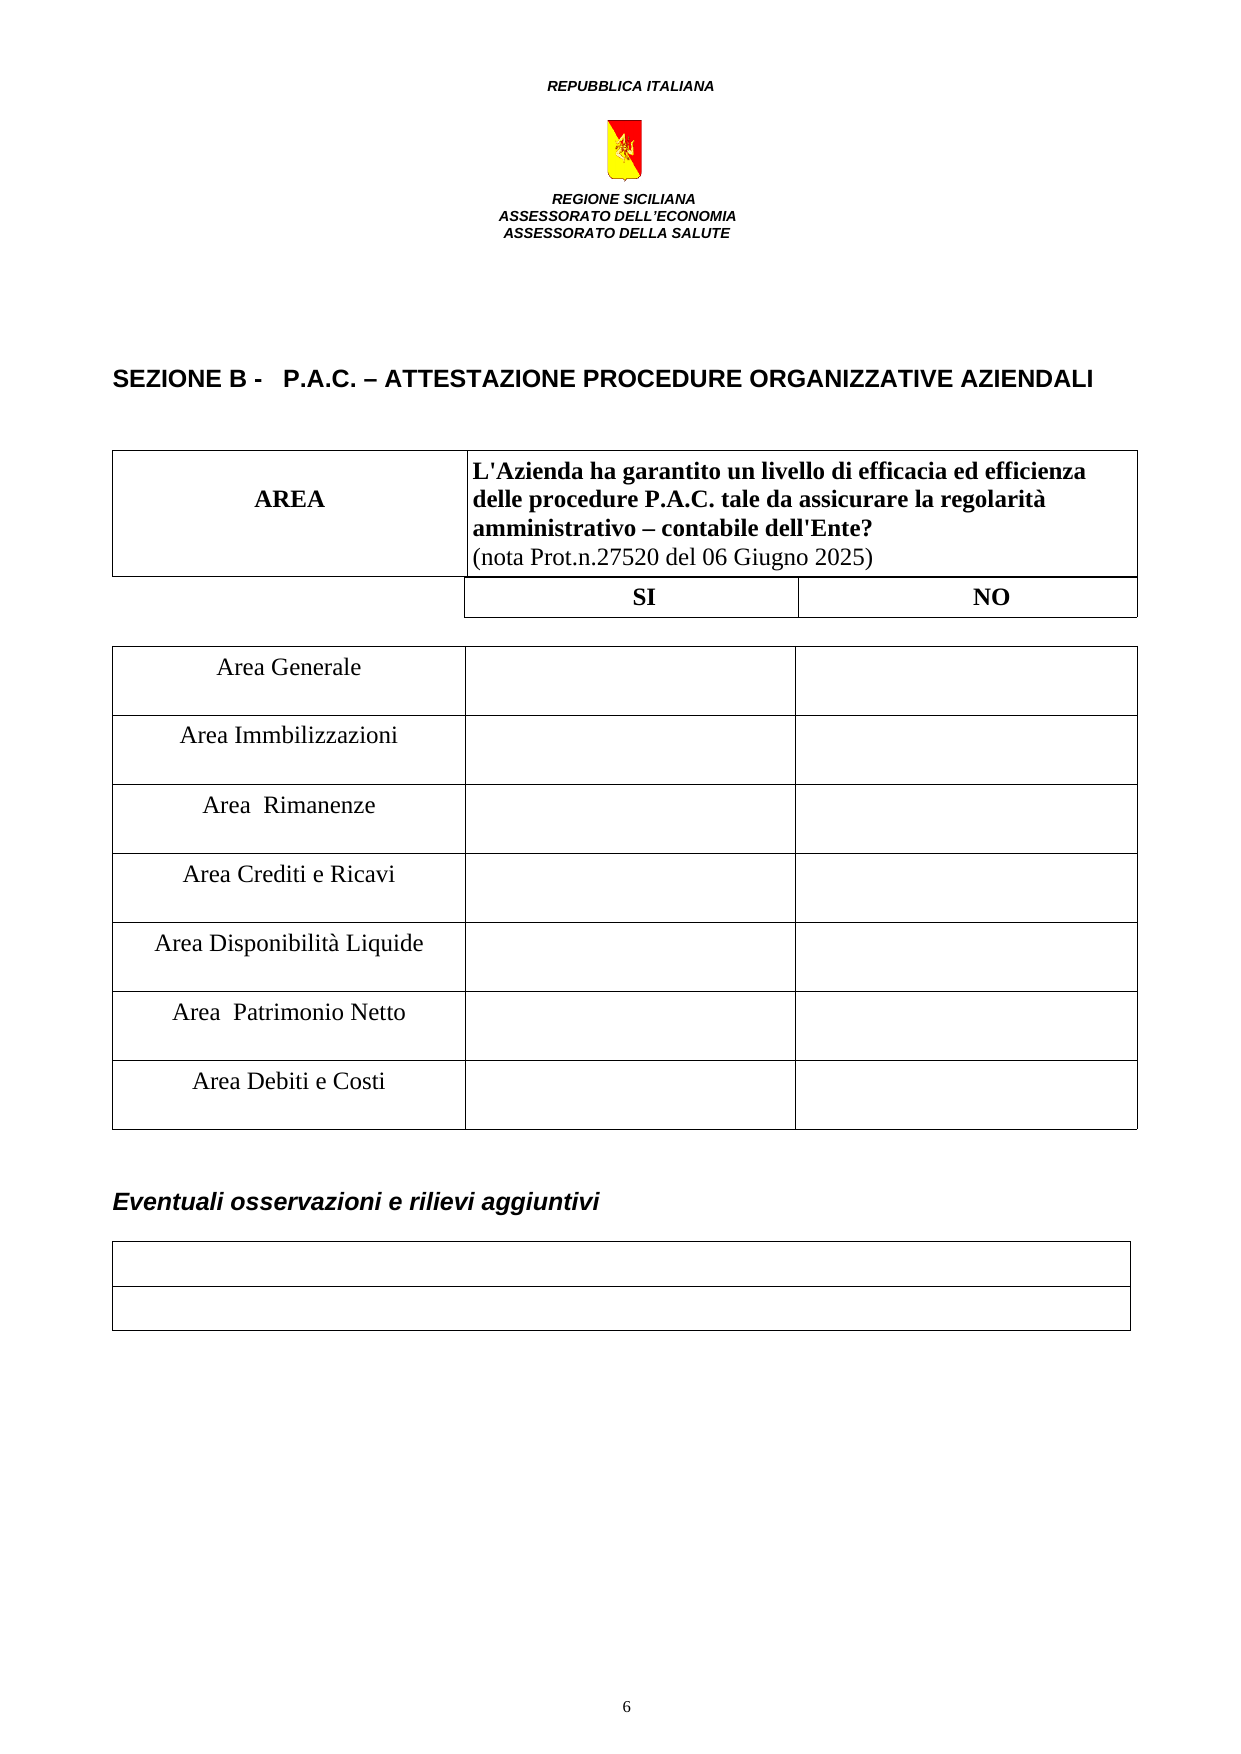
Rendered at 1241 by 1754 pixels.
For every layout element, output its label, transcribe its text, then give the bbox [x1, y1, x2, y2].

table_cell [466, 716, 795, 784]
table_cell [466, 785, 795, 853]
table_header [796, 647, 1137, 715]
table_cell Area Rimanenze [113, 785, 465, 853]
table_cell [796, 1061, 1137, 1129]
table_cell [113, 1287, 1130, 1330]
table_cell [796, 716, 1137, 784]
table_cell Area Immbilizzazioni [113, 716, 465, 784]
table_cell Area Disponibilità Liquide [113, 923, 465, 991]
table_header [466, 647, 795, 715]
table_cell [796, 923, 1137, 991]
table_cell [796, 992, 1137, 1060]
table_cell Area Patrimonio Netto [113, 992, 465, 1060]
table_cell [466, 992, 795, 1060]
table_cell [466, 854, 795, 922]
picture [607, 120, 642, 182]
table_cell [466, 923, 795, 991]
table_header Area Generale [113, 647, 465, 715]
table_header NO [799, 578, 1137, 617]
text Eventuali osservazioni e rilievi aggiuntivi [112, 1187, 1137, 1216]
table_cell [796, 854, 1137, 922]
table_header AREA [113, 451, 467, 576]
table_cell Area Debiti e Costi [113, 1061, 465, 1129]
table_header [113, 1242, 1130, 1286]
table_cell [796, 785, 1137, 853]
text SEZIONE B - P.A.C. – ATTESTAZIONE PROCEDURE ORGANIZZATIVE AZIENDALI [112, 364, 1137, 392]
table_header SI [465, 578, 798, 617]
table_cell [466, 1061, 795, 1129]
table_cell Area Crediti e Ricavi [113, 854, 465, 922]
table_header L'Azienda ha garantito un livello di efficacia ed efficienza delle procedure P.A.C. tale da assicurare la regolarità amministrativo – contabile dell'Ente? (nota Prot.n.27520 del 06 Giugno 2025) [468, 451, 1137, 576]
